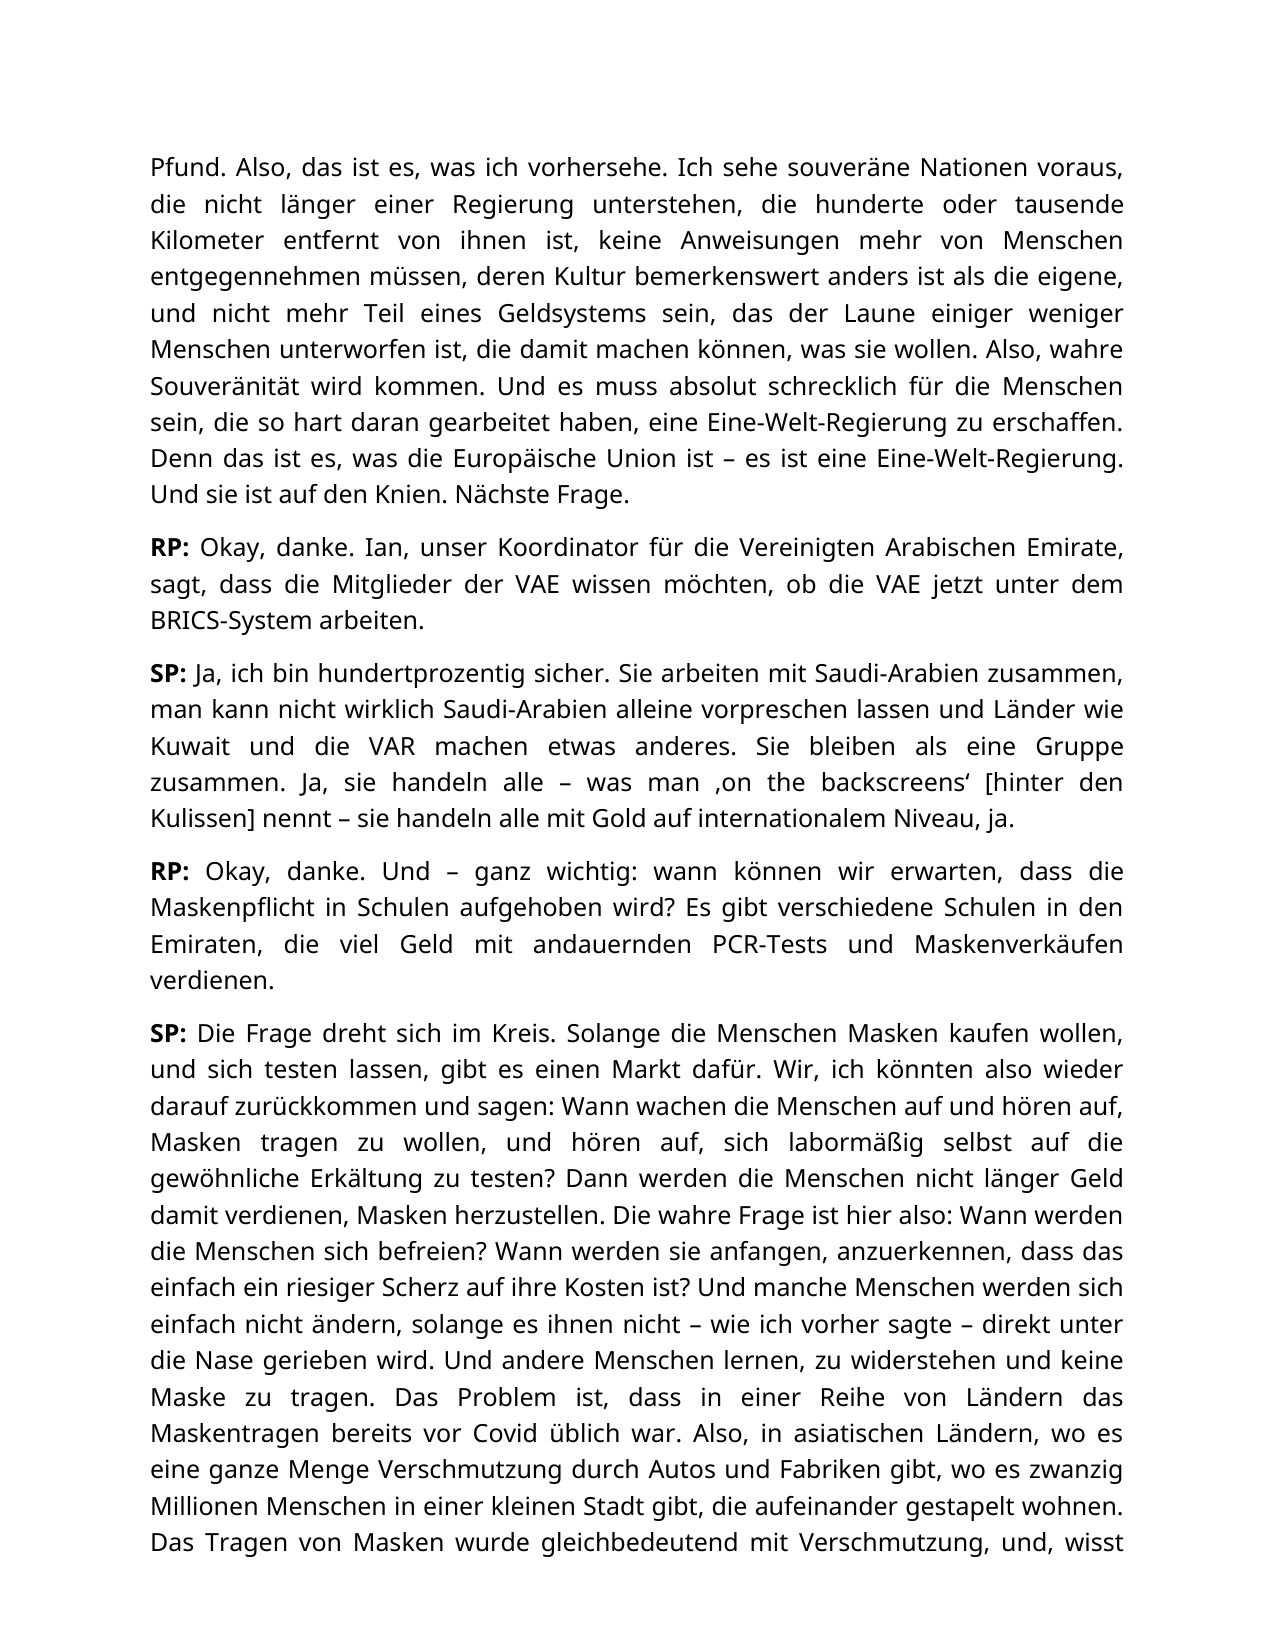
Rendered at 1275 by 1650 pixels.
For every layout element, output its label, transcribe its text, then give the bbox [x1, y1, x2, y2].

text Pfund. Also, das ist es, was ich vorhersehe. Ich sehe souveräne Nationen voraus, die nicht länger einer Regierung unterstehen, die hunderte oder tausende Kilometer entfernt von ihnen ist, keine Anweisungen mehr von Menschen entgegennehmen müssen, deren Kultur bemerkenswert anders ist als die eigene, und nicht mehr Teil eines Geldsystems sein, das der Laune einiger weniger Menschen unterworfen ist, die damit machen können, was sie wollen. Also, wahre Souveränität wird kommen. Und es muss absolut schrecklich für die Menschen sein, die so hart daran gearbeitet haben, eine Eine-Welt-Regierung zu erschaffen. Denn das ist es, was die Europäische Union ist – es ist eine Eine-Welt-Regierung. Und sie ist auf den Knien. Nächste Frage. [150, 150, 1125, 511]
text RP: Okay, danke. Ian, unser Koordinator für die Vereinigten Arabischen Emirate, sagt, dass die Mitglieder der VAE wissen möchten, ob die VAE jetzt unter dem BRICS-System arbeiten. [150, 530, 1125, 637]
text SP: Die Frage dreht sich im Kreis. Solange die Menschen Masken kaufen wollen, und sich testen lassen, gibt es einen Markt dafür. Wir, ich könnten also wieder darauf zurückkommen und sagen: Wann wachen die Menschen auf und hören auf, Masken tragen zu wollen, und hören auf, sich labormäßig selbst auf die gewöhnliche Erkältung zu testen? Dann werden die Menschen nicht länger Geld damit verdienen, Masken herzustellen. Die wahre Frage ist hier also: Wann werden die Menschen sich befreien? Wann werden sie anfangen, anzuerkennen, dass das einfach ein riesiger Scherz auf ihre Kosten ist? Und manche Menschen werden sich einfach nicht ändern, solange es ihnen nicht – wie ich vorher sagte – direkt unter die Nase gerieben wird. Und andere Menschen lernen, zu widerstehen und keine Maske zu tragen. Das Problem ist, dass in einer Reihe von Ländern das Maskentragen bereits vor Covid üblich war. Also, in asiatischen Ländern, wo es eine ganze Menge Verschmutzung durch Autos und Fabriken gibt, wo es zwanzig Millionen Menschen in einer kleinen Stadt gibt, die aufeinander gestapelt wohnen. Das Tragen von Masken wurde gleichbedeutend mit Verschmutzung, und, wisst [150, 1016, 1125, 1559]
text RP: Okay, danke. Und – ganz wichtig: wann können wir erwarten, dass die Maskenpflicht in Schulen aufgehoben wird? Es gibt verschiedene Schulen in den Emiraten, die viel Geld mit andauernden PCR-Tests und Maskenverkäufen verdienen. [150, 854, 1125, 997]
text SP: Ja, ich bin hundertprozentig sicher. Sie arbeiten mit Saudi-Arabien zusammen, man kann nicht wirklich Saudi-Arabien alleine vorpreschen lassen und Länder wie Kuwait und die VAR machen etwas anderes. Sie bleiben als eine Gruppe zusammen. Ja, sie handeln alle – was man ‚on the backscreens‘ [hinter den Kulissen] nennt – sie handeln alle mit Gold auf internationalem Niveau, ja. [150, 656, 1125, 835]
